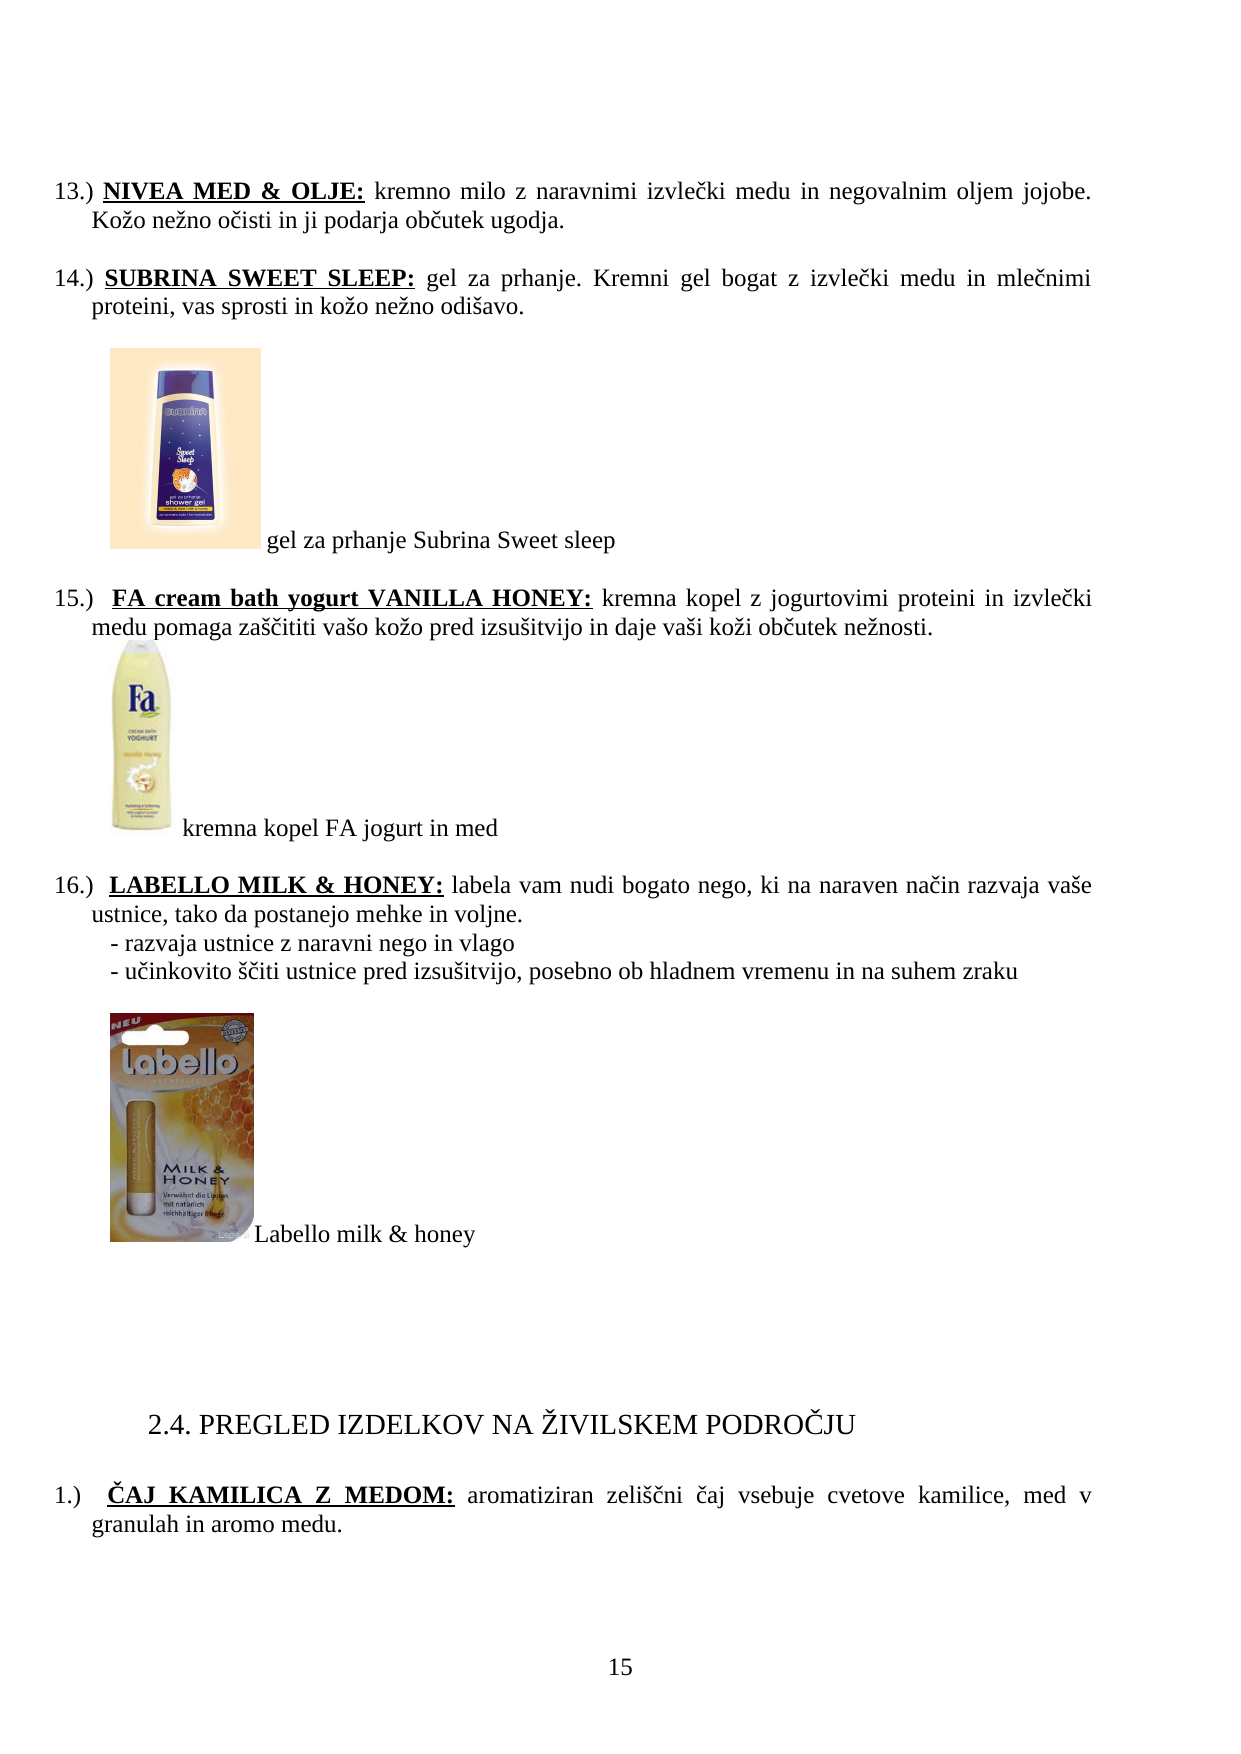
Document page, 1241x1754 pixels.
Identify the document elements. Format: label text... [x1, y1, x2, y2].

subtitle 2.4. PREGLED IZDELKOV NA ŽIVILSKEM PODROČJU [148, 1407, 1093, 1440]
text - učinkovito ščiti ustnice pred izsušitvijo, posebno ob hladnem vremenu in na suhem zraku [73, 956, 1093, 985]
text - razvaja ustnice z naravni nego in vlago [73, 928, 1093, 956]
text 1.) ČAJ KAMILICA Z MEDOM: aromatiziran zeliščni čaj vsebuje cvetove kamilice, med v granulah in aromo medu. [54, 1480, 1093, 1538]
text 16.) LABELLO MILK & HONEY: labela vam nudi bogato nego, ki na naraven način razvaja vaše ustnice, tako da postanejo mehke in voljne. [54, 870, 1093, 928]
text gel za prhanje Subrina Sweet sleep [110, 349, 1093, 554]
picture [110, 1013, 254, 1242]
picture [110, 348, 261, 549]
text 13.) NIVEA MED & OLJE: kremno milo z naravnimi izvlečki medu in negovalnim oljem jojobe. Kožo nežno očisti in ji podarja občutek ugodja. [54, 176, 1093, 234]
text 15.) FA cream bath yogurt VANILLA HONEY: kremna kopel z jogurtovimi proteini in izvlečki medu pomaga zaščititi vašo kožo pred izsušitvijo in daje vaši koži občutek nežnosti. [54, 583, 1093, 641]
text Labello milk & honey [110, 1014, 1093, 1248]
text kremna kopel FA jogurt in med [110, 641, 1093, 841]
text 14.) SUBRINA SWEET SLEEP: gel za prhanje. Kremni gel bogat z izvlečki medu in mlečnimi proteini, vas sprosti in kožo nežno odišavo. [54, 263, 1093, 320]
picture [110, 640, 176, 836]
